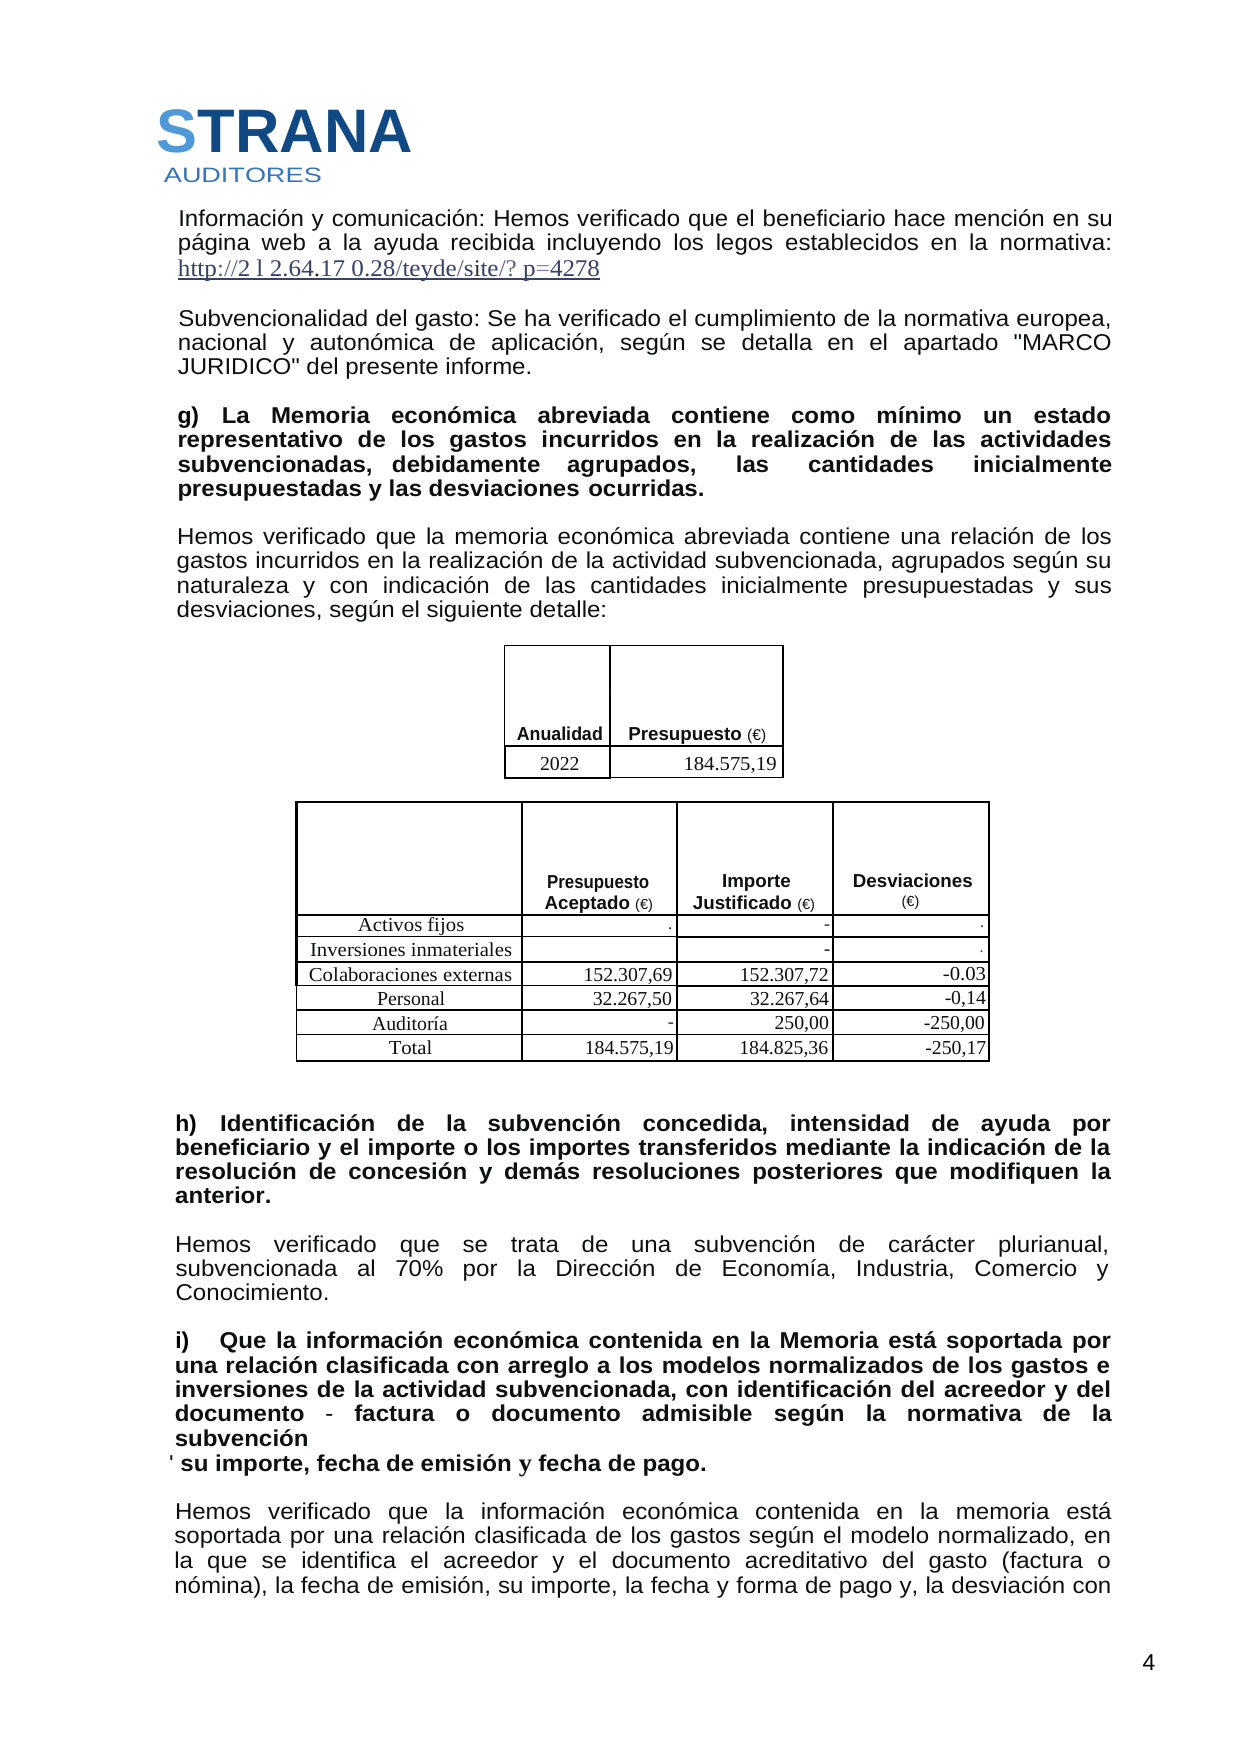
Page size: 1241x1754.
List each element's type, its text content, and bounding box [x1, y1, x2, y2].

table_cell 184.575,19 [611, 747, 782, 777]
table_header Presupuesto Aceptado (€) [523, 803, 676, 914]
table_cell -250,00 [834, 1011, 988, 1034]
table_cell - [523, 1011, 676, 1034]
table_cell 250,00 [678, 1011, 832, 1034]
table_cell 152.307,69 [523, 963, 676, 985]
table_cell . [834, 916, 988, 936]
text Hemos verificado que la memoria económica abreviada contiene una relación de los gastos incurridos en la realización de la actividad subvencionada, agrupados según su naturaleza y con indicación de las cantidades inicialmente presupuestadas y sus desviaciones, según el siguiente detalle: [176, 525, 1113, 622]
table_cell [523, 937, 676, 961]
table_cell . [523, 916, 676, 936]
table_cell Total [297, 1035, 521, 1059]
table_header Anualidad [505, 646, 609, 745]
list La Memoria económica abreviada contiene como mínimo un estado representativo de los gastos incurridos en la realización de las actividades subvencionadas, debidamente agrupados, las cantidades inicialmente presupuestadas y las desviaciones ocurridas. [177, 404, 1112, 501]
table_cell Colaboraciones externas [298, 963, 521, 985]
text Subvencionalidad del gasto: Se ha verificado el cumplimiento de la normativa europea, nacional y autonómica de aplicación, según se detalla en el apartado "MARCO JURIDICO" del presente informe. [178, 307, 1112, 379]
table_cell - [678, 938, 832, 961]
table_cell 152.307,72 [678, 963, 832, 985]
list Identificación de la subvención concedida, intensidad de ayuda por beneficiario y el importe o los importes transferidos mediante la indicación de la resolución de concesión y demás resoluciones posteriores que modifiquen la anterior. [175, 1112, 1112, 1208]
table_cell Activos fijos [298, 916, 521, 936]
table_header Desviaciones (€) [834, 803, 988, 914]
list Que la información económica contenida en la Memoria está soportada por una relación clasificada con arreglo a los modelos normalizados de los gastos e inversiones de la actividad subvencionada, con identificación del acreedor y del documento - factura o documento admisible según la normativa de la subvención­ [174, 1330, 1112, 1451]
text Hemos verificado que la información económica contenida en la memoria está soportada por una relación clasificada de los gastos según el modelo normalizado, en la que se identifica el acreedor y el documento acreditativo del gasto (factura o nómina), la fecha de emisión, su importe, la fecha y forma de pago y, la desviación con [174, 1500, 1112, 1598]
table_header [298, 803, 521, 914]
table_header 1 1 Presupuesto (€) [611, 646, 782, 745]
table_cell 184.825,36 [678, 1035, 832, 1059]
table_cell 32.267,64 [678, 987, 832, 1009]
table_cell -0.03 [834, 963, 988, 985]
table_cell Auditoría [297, 1011, 521, 1034]
table_cell 2022 [506, 747, 609, 777]
table_cell Inversiones inmateriales [298, 937, 521, 961]
table_cell -250,17 [834, 1035, 988, 1059]
table_cell Personal [297, 986, 521, 1009]
table_cell 32.267,50 [523, 986, 676, 1009]
subtitle STRANA [157, 98, 1151, 166]
table_header Importe Justificado (€) [678, 803, 832, 914]
text AUDITORES [164, 166, 1151, 187]
text Hemos verificado que se trata de una subvención de carácter plurianual, subvencionada al 70% por la Dirección de Economía, Industria, Comercio y Conocimiento. [175, 1233, 1110, 1306]
table_cell . [834, 938, 988, 961]
text Información y comunicación: Hemos verificado que el beneficiario hace mención en su página web a la ayuda recibida incluyendo los legos establecidos en la normativa: http://2 l 2.64.17 0.28/teyde/site/? p=4278 [178, 207, 1114, 281]
text ' su importe, fecha de emisión y fecha de pago. [169, 1451, 1151, 1477]
table_cell - [678, 916, 832, 936]
table_cell 184.575,19 [523, 1035, 676, 1059]
table_cell -0,14 [834, 987, 988, 1009]
